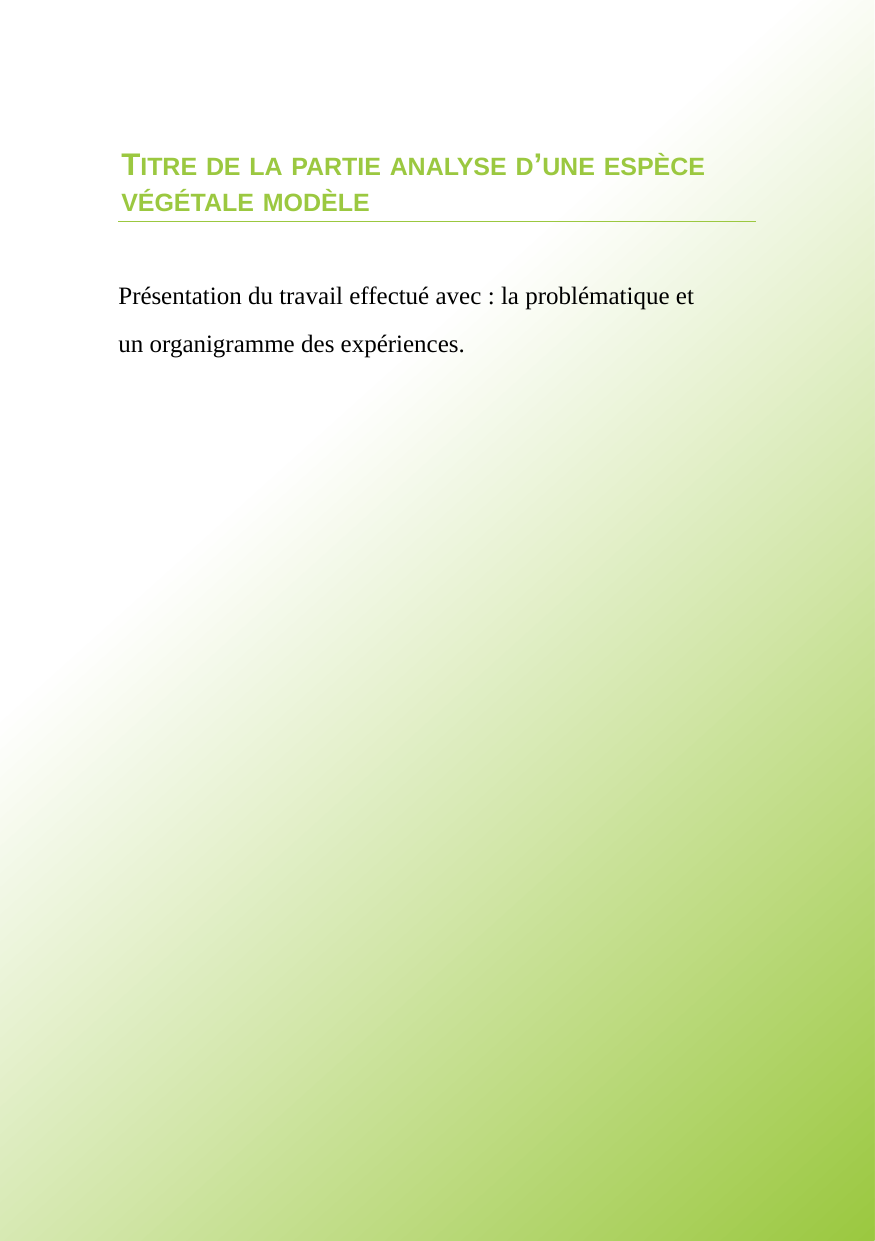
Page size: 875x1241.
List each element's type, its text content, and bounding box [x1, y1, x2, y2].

text un organigramme des expériences. [118, 329, 756, 357]
subtitle Titre de la partie analyse d’une espèce végétale modèle [118, 143, 756, 221]
text Présentation du travail effectué avec : la problématique et [118, 281, 756, 310]
